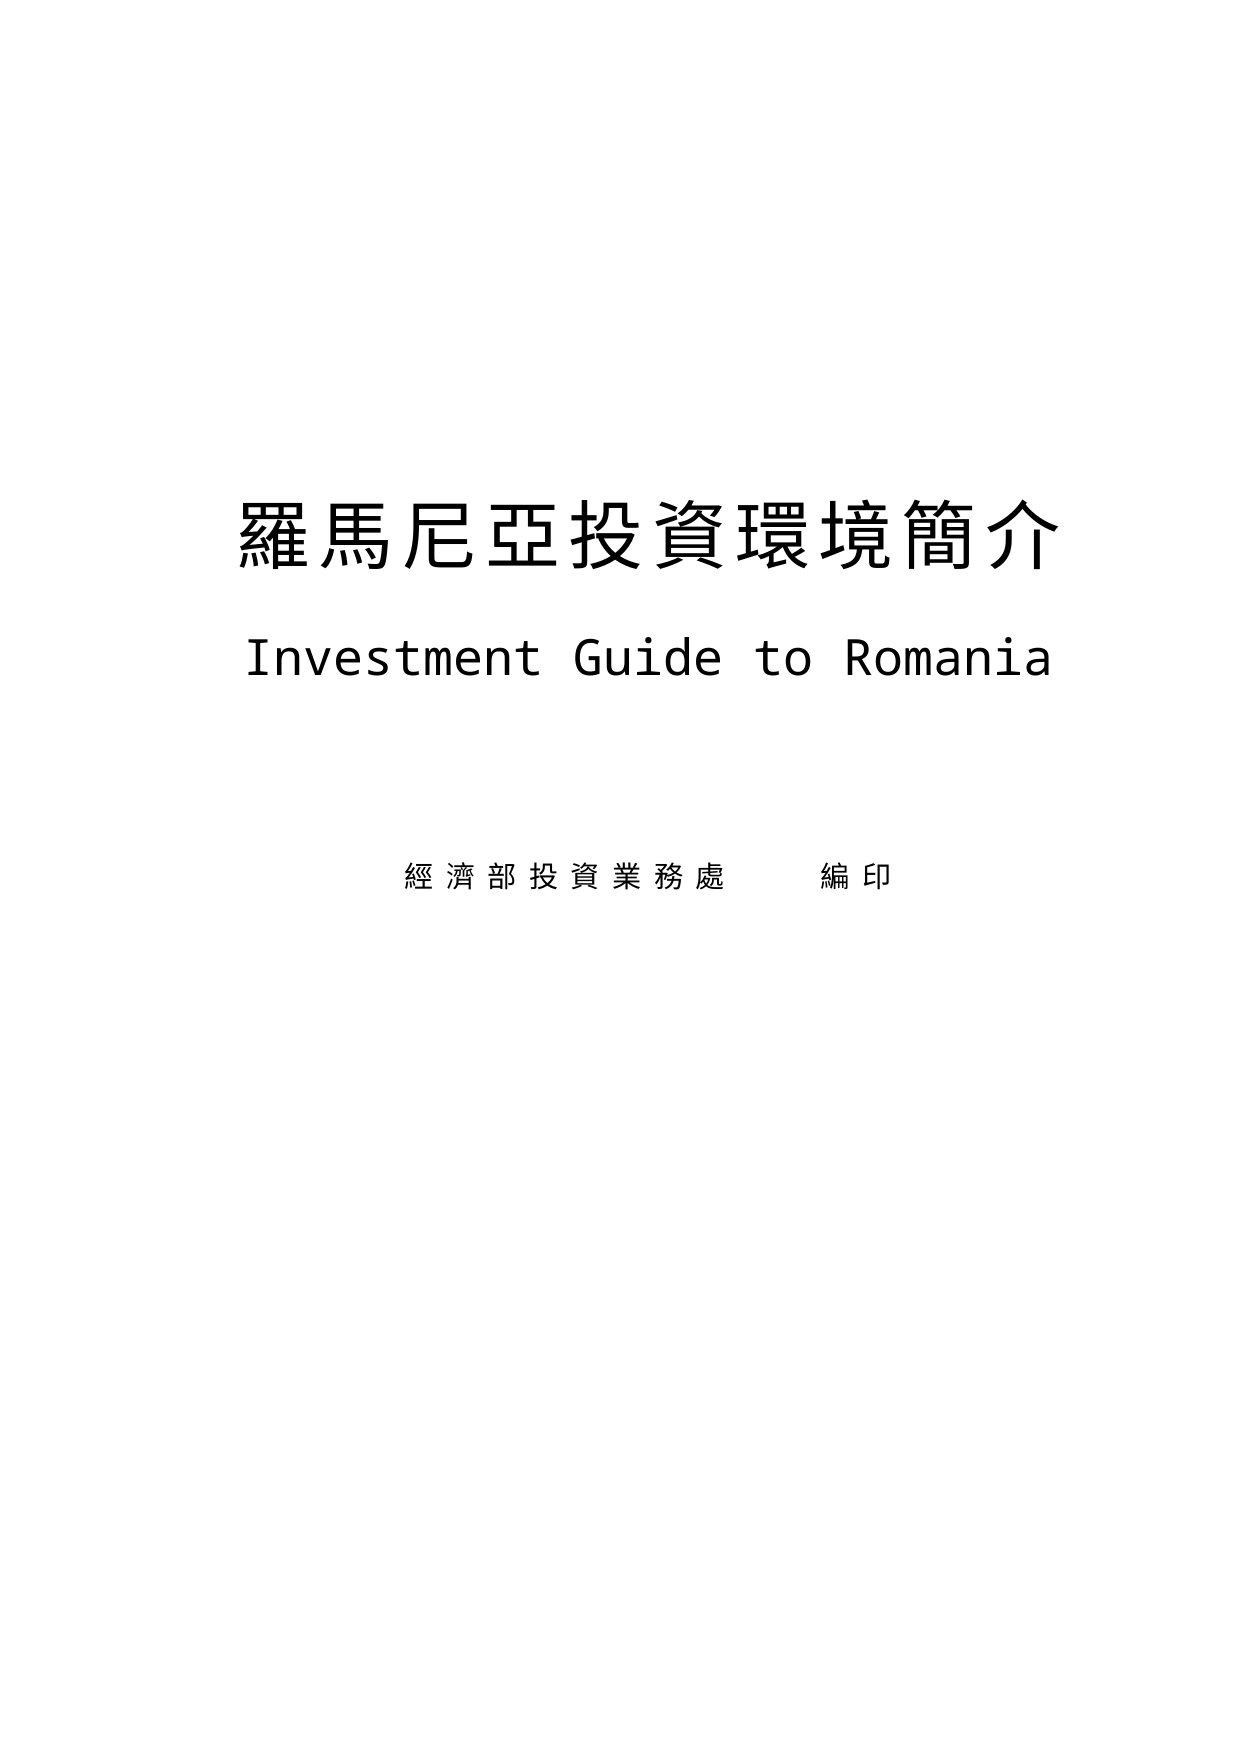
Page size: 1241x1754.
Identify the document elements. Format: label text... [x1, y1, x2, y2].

table_cell 羅馬尼亞投資環境簡介 Investment Guide to Romania [183, 405, 1074, 708]
table_header [183, 270, 1074, 405]
table_cell 經濟部投資業務處 編印 [183, 708, 1074, 1520]
